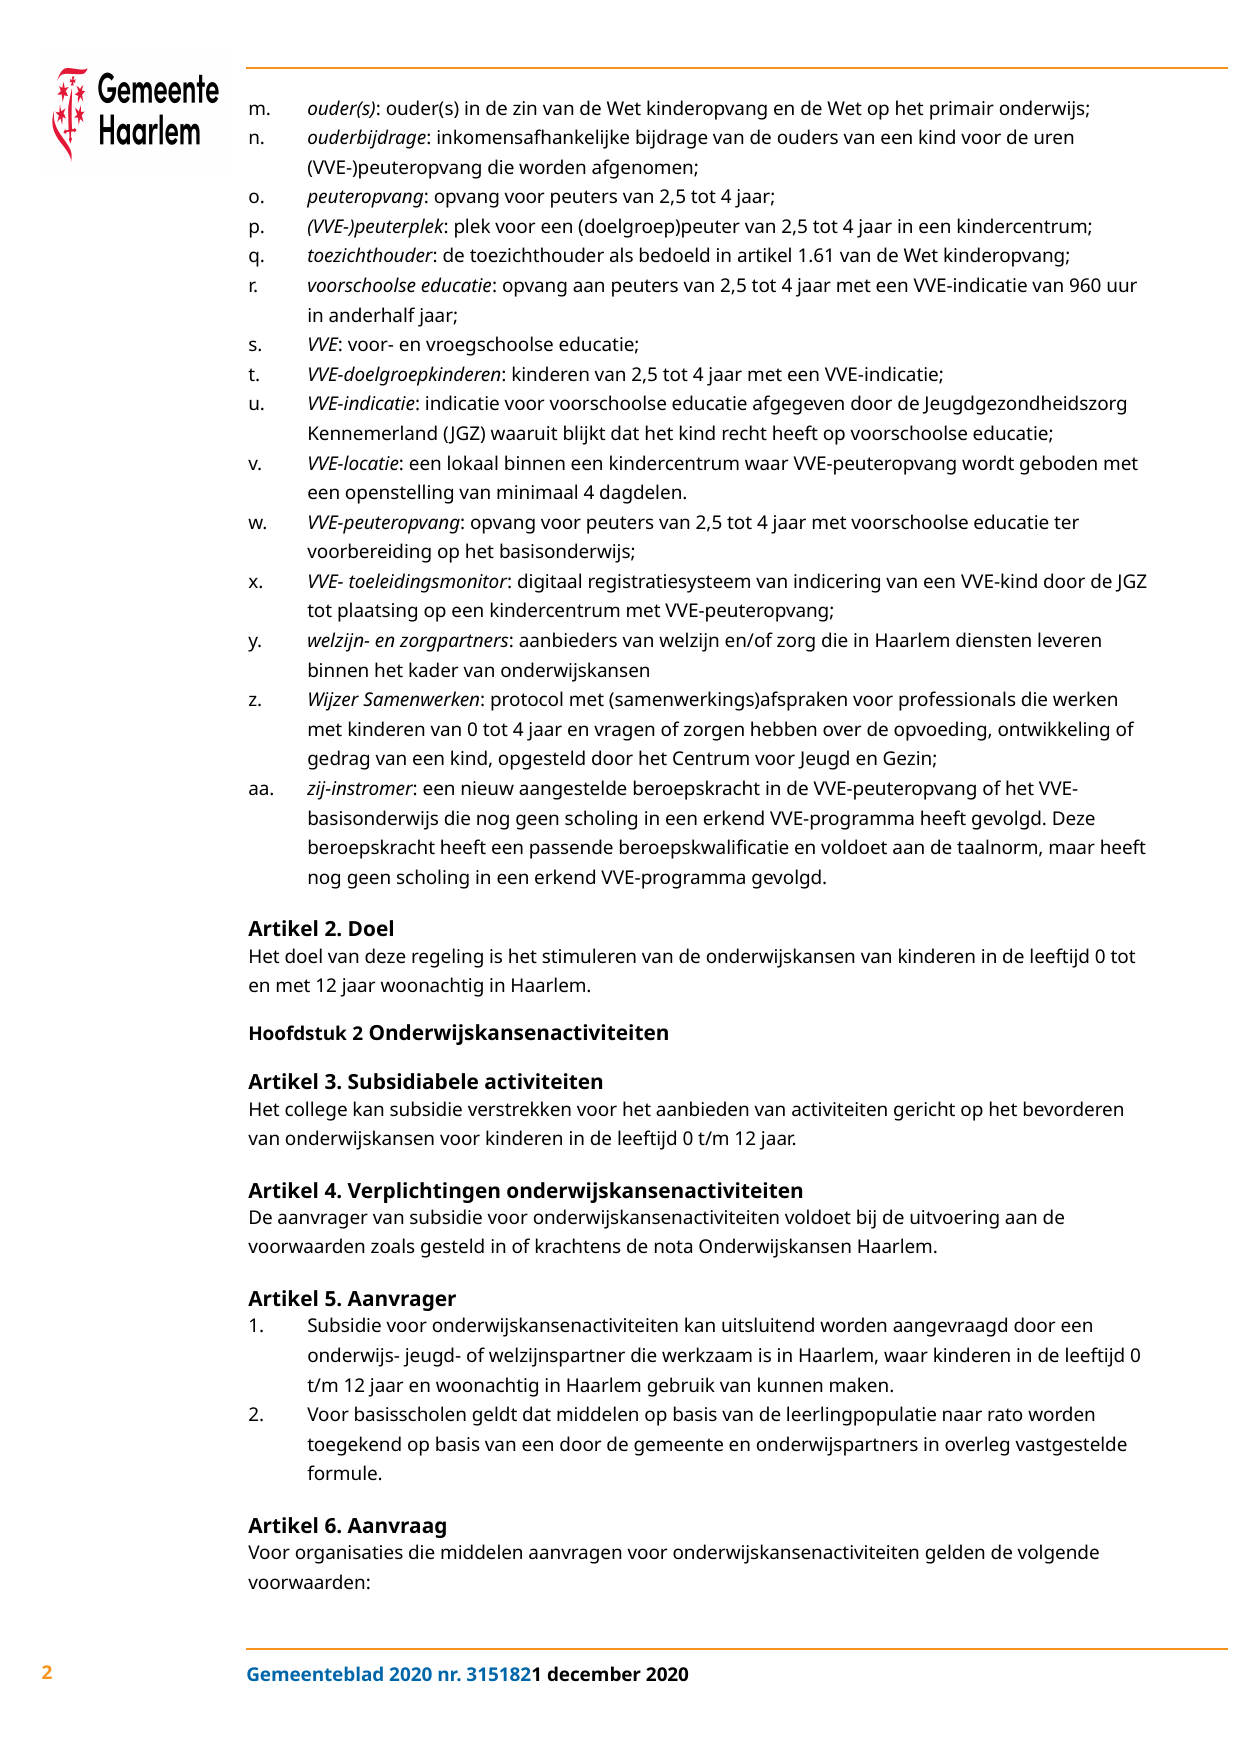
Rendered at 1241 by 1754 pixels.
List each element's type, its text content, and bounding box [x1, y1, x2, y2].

text Het college kan subsidie verstrekken voor het aanbieden van activiteiten gericht op het bevorderen van onderwijskansen voor kinderen in de leeftijd 0 t/m 12 jaar. [248, 1096, 1152, 1151]
list Subsidie voor onderwijskansenactiviteiten kan uitsluitend worden aangevraagd door een onderwijs- jeugd- of welzijnspartner die werkzaam is in Haarlem, waar kinderen in de leeftijd 0 t/m 12 jaar en woonachtig in Haarlem gebruik van kunnen maken. [248, 1313, 1152, 1397]
list VVE-doelgroepkinderen: kinderen van 2,5 tot 4 jaar met een VVE-indicatie; [248, 361, 1152, 387]
list VVE-locatie: een lokaal binnen een kindercentrum waar VVE-peuteropvang wordt geboden met een openstelling van minimaal 4 dagdelen. [248, 450, 1152, 505]
list Wijzer Samenwerken: protocol met (samenwerkings)afspraken voor professionals die werken met kinderen van 0 tot 4 jaar en vragen of zorgen hebben over de opvoeding, ontwikkeling of gedrag van een kind, opgesteld door het Centrum voor Jeugd en Gezin; [248, 686, 1152, 771]
text Artikel 6. Aanvraag [248, 1511, 1152, 1539]
picture [41, 47, 231, 172]
list welzijn- en zorgpartners: aanbieders van welzijn en/of zorg die in Haarlem diensten leveren binnen het kader van onderwijskansen [248, 627, 1152, 683]
text Het doel van deze regeling is het stimuleren van de onderwijskansen van kinderen in de leeftijd 0 tot en met 12 jaar woonachtig in Haarlem. [248, 943, 1152, 998]
text Hoofdstuk 2 Onderwijskansenactiviteiten [248, 1018, 1152, 1046]
list VVE: voor- en vroegschoolse educatie; [248, 331, 1152, 357]
list (VVE-)peuterplek: plek voor een (doelgroep)peuter van 2,5 tot 4 jaar in een kindercentrum; [248, 213, 1152, 239]
list ouderbijdrage: inkomensafhankelijke bijdrage van de ouders van een kind voor de uren (VVE-)peuteropvang die worden afgenomen; [248, 124, 1152, 180]
list peuteropvang: opvang voor peuters van 2,5 tot 4 jaar; [248, 183, 1152, 209]
text Voor organisaties die middelen aanvragen voor onderwijskansenactiviteiten gelden de volgende voorwaarden: [248, 1539, 1152, 1595]
list VVE- toeleidingsmonitor: digitaal registratiesysteem van indicering van een VVE-kind door de JGZ tot plaatsing op een kindercentrum met VVE-peuteropvang; [248, 568, 1152, 623]
list VVE-indicatie: indicatie voor voorschoolse educatie afgegeven door de Jeugdgezondheidszorg Kennemerland (JGZ) waaruit blijkt dat het kind recht heeft op voorschoolse educatie; [248, 391, 1152, 446]
text De aanvrager van subsidie voor onderwijskansenactiviteiten voldoet bij de uitvoering aan de voorwaarden zoals gesteld in of krachtens de nota Onderwijskansen Haarlem. [248, 1204, 1152, 1259]
text Artikel 4. Verplichtingen onderwijskansenactiviteiten [248, 1176, 1152, 1204]
list VVE-peuteropvang: opvang voor peuters van 2,5 tot 4 jaar met voorschoolse educatie ter voorbereiding op het basisonderwijs; [248, 509, 1152, 564]
text Artikel 5. Aanvrager [248, 1284, 1152, 1313]
list Voor basisscholen geldt dat middelen op basis van de leerlingpopulatie naar rato worden toegekend op basis van een door de gemeente en onderwijspartners in overleg vastgestelde formule. [248, 1401, 1152, 1486]
list voorschoolse educatie: opvang aan peuters van 2,5 tot 4 jaar met een VVE-indicatie van 960 uur in anderhalf jaar; [248, 272, 1152, 328]
list toezichthouder: de toezichthouder als bedoeld in artikel 1.61 van de Wet kinderopvang; [248, 243, 1152, 268]
text Artikel 2. Doel [248, 914, 1152, 943]
list zij-instromer: een nieuw aangestelde beroepskracht in de VVE-peuteropvang of het VVE-basisonderwijs die nog geen scholing in een erkend VVE-programma heeft gevolgd. Deze beroepskracht heeft een passende beroepskwalificatie en voldoet aan de taalnorm, maar heeft nog geen scholing in een erkend VVE-programma gevolgd. [248, 775, 1152, 890]
list ouder(s): ouder(s) in de zin van de Wet kinderopvang en de Wet op het primair onderwijs; [248, 95, 1152, 121]
text Artikel 3. Subsidiabele activiteiten [248, 1067, 1152, 1096]
